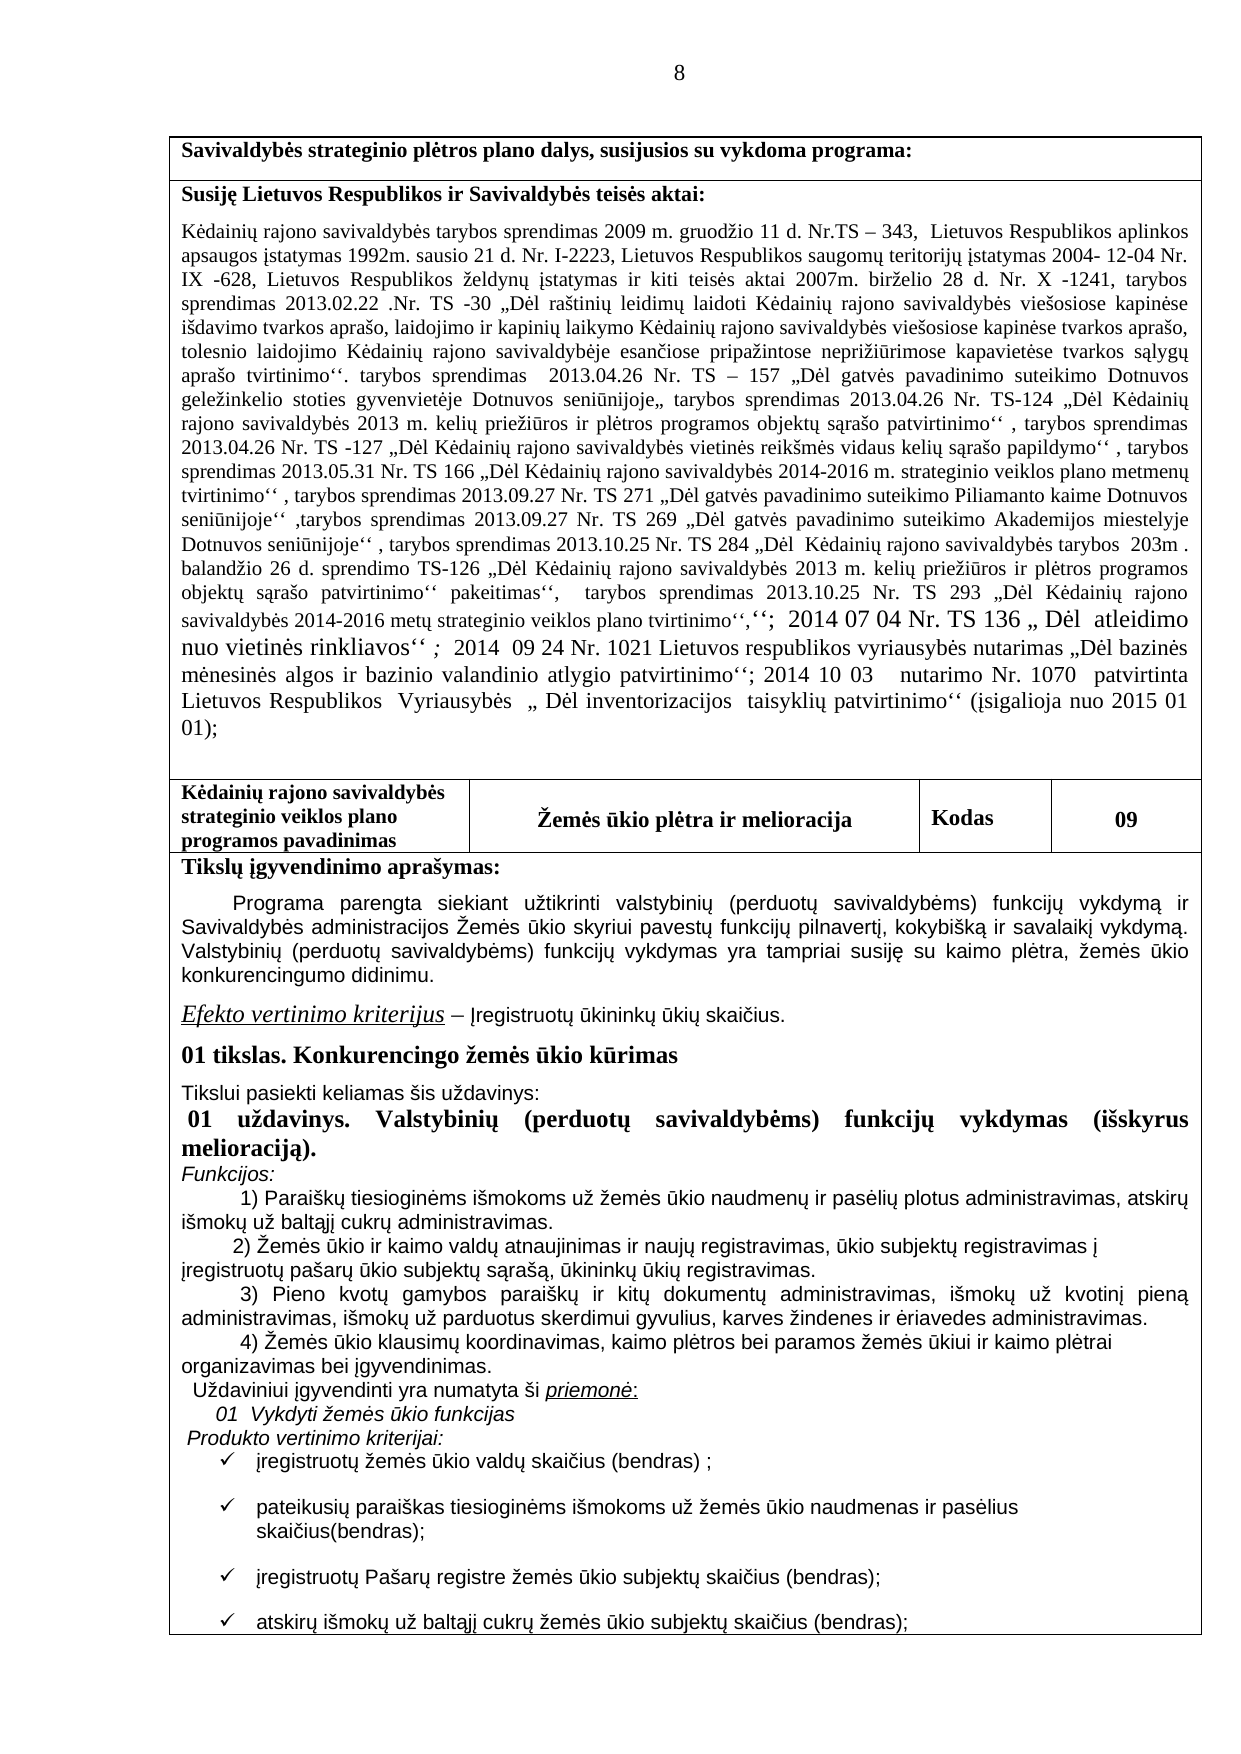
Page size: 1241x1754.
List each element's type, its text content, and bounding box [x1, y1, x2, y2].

table_cell Susiję Lietuvos Respublikos ir Savivaldybės teisės aktai: Kėdainių rajono savivaldybės tarybos sprendimas 2009 m. gruodžio 11 d. Nr.TS – 343, Lietuvos Respublikos aplinkos apsaugos įstatymas 1992m. sausio 21 d. Nr. I-2223, Lietuvos Respublikos saugomų teritorijų įstatymas 2004- 12-04 Nr. IX -628, Lietuvos Respublikos želdynų įstatymas ir kiti teisės aktai 2007m. birželio 28 d. Nr. X -1241, tarybos sprendimas 2013.02.22 .Nr. TS -30 „Dėl raštinių leidimų laidoti Kėdainių rajono savivaldybės viešosiose kapinėse išdavimo tvarkos aprašo, laidojimo ir kapinių laikymo Kėdainių rajono savivaldybės viešosiose kapinėse tvarkos aprašo, tolesnio laidojimo Kėdainių rajono savivaldybėje esančiose pripažintose neprižiūrimose kapavietėse tvarkos sąlygų aprašo tvirtinimo‘‘. tarybos sprendimas 2013.04.26 Nr. TS – 157 „Dėl gatvės pavadinimo suteikimo Dotnuvos geležinkelio stoties gyvenvietėje Dotnuvos seniūnijoje„ tarybos sprendimas 2013.04.26 Nr. TS-124 „Dėl Kėdainių rajono savivaldybės 2013 m. kelių priežiūros ir plėtros programos objektų sąrašo patvirtinimo‘‘ , tarybos sprendimas 2013.04.26 Nr. TS -127 „Dėl Kėdainių rajono savivaldybės vietinės reikšmės vidaus kelių sąrašo papildymo‘‘ , tarybos sprendimas 2013.05.31 Nr. TS 166 „Dėl Kėdainių rajono savivaldybės 2014-2016 m. strateginio veiklos plano metmenų tvirtinimo‘‘ , tarybos sprendimas 2013.09.27 Nr. TS 271 „Dėl gatvės pavadinimo suteikimo Piliamanto kaime Dotnuvos seniūnijoje‘‘ ,tarybos sprendimas 2013.09.27 Nr. TS 269 „Dėl gatvės pavadinimo suteikimo Akademijos miestelyje Dotnuvos seniūnijoje‘‘ , tarybos sprendimas 2013.10.25 Nr. TS 284 „Dėl Kėdainių rajono savivaldybės tarybos 203m . balandžio 26 d. sprendimo TS-126 „Dėl Kėdainių rajono savivaldybės 2013 m. kelių priežiūros ir plėtros programos objektų sąrašo patvirtinimo‘‘ pakeitimas‘‘, tarybos sprendimas 2013.10.25 Nr. TS 293 „Dėl Kėdainių rajono savivaldybės 2014-2016 metų strateginio veiklos plano tvirtinimo‘‘,‘‘; 2014 07 04 Nr. TS 136 „ Dėl atleidimo nuo vietinės rinkliavos‘‘ ; 2014 09 24 Nr. 1021 Lietuvos respublikos vyriausybės nutarimas „Dėl bazinės mėnesinės algos ir bazinio valandinio atlygio patvirtinimo‘‘; 2014 10 03 nutarimo Nr. 1070 patvirtinta Lietuvos Respublikos Vyriausybės „ Dėl inventorizacijos taisyklių patvirtinimo‘‘ (įsigalioja nuo 2015 01 01); [170, 181, 1201, 778]
table_cell Žemės ūkio plėtra ir melioracija [470, 780, 919, 852]
table_cell Savivaldybės strateginio plėtros plano dalys, susijusios su vykdoma programa: [170, 138, 1201, 180]
table_cell 09 [1052, 780, 1201, 852]
table_cell Kodas [920, 780, 1051, 852]
table_cell Kėdainių rajono savivaldybės strateginio veiklos plano programos pavadinimas [170, 780, 469, 852]
table_cell Tikslų įgyvendinimo aprašymas: Programa parengta siekiant užtikrinti valstybinių (perduotų savivaldybėms) funkcijų vykdymą ir Savivaldybės administracijos Žemės ūkio skyriui pavestų funkcijų pilnavertį, kokybišką ir savalaikį vykdymą. Valstybinių (perduotų savivaldybėms) funkcijų vykdymas yra tampriai susiję su kaimo plėtra, žemės ūkio konkurencingumo didinimu. Efekto vertinimo kriterijus – Įregistruotų ūkininkų ūkių skaičius. 01 tikslas. Konkurencingo žemės ūkio kūrimas Tikslui pasiekti keliamas šis uždavinys: 01 uždavinys. Valstybinių (perduotų savivaldybėms) funkcijų vykdymas (išskyrus melioraciją). Funkcijos: 1) Paraiškų tiesioginėms išmokoms už žemės ūkio naudmenų ir pasėlių plotus administravimas, atskirų išmokų už baltąjį cukrų administravimas. 2) Žemės ūkio ir kaimo valdų atnaujinimas ir naujų registravimas, ūkio subjektų registravimas į įregistruotų pašarų ūkio subjektų sąrašą, ūkininkų ūkių registravimas. 3) Pieno kvotų gamybos paraiškų ir kitų dokumentų administravimas, išmokų už kvotinį pieną administravimas, išmokų už parduotus skerdimui gyvulius, karves žindenes ir ėriavedes administravimas. 4) Žemės ūkio klausimų koordinavimas, kaimo plėtros bei paramos žemės ūkiui ir kaimo plėtrai organizavimas bei įgyvendinimas. Uždaviniui įgyvendinti yra numatyta ši priemonė: 01 Vykdyti žemės ūkio funkcijas Produkto vertinimo kriterijai:  įregistruotų žemės ūkio valdų skaičius (bendras) ;  pateikusių paraiškas tiesioginėms išmokoms už žemės ūkio naudmenas ir pasėlius skaičius(bendras);  įregistruotų Pašarų registre žemės ūkio subjektų skaičius (bendras);  atskirų išmokų už baltąjį cukrų žemės ūkio subjektų skaičius (bendras); [170, 853, 1201, 1634]
